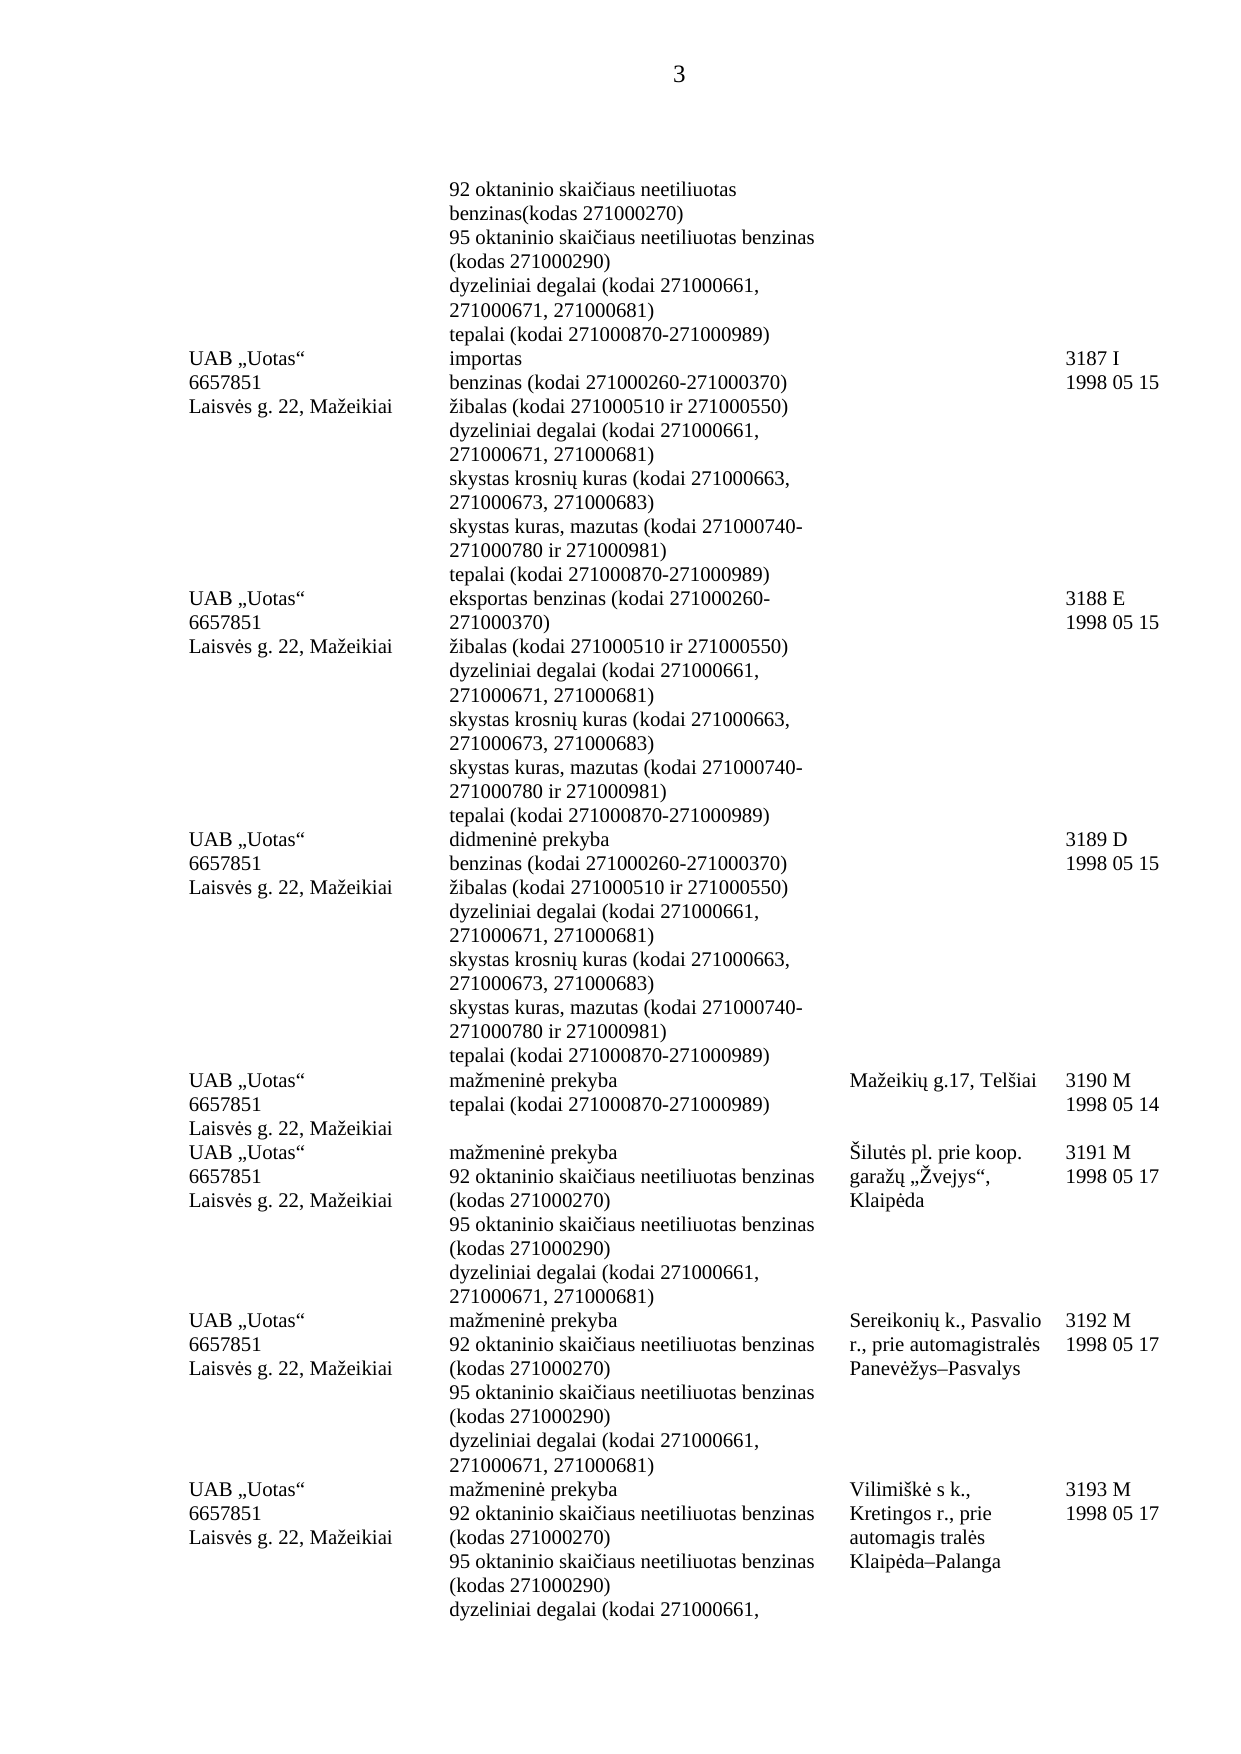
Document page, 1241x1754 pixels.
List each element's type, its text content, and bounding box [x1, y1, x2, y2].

table_cell 92 oktaninio skaičiaus neetiliuotas benzinas (kodas 271000270) [438, 1164, 838, 1212]
table_cell dyzeliniai degalai (kodai 271000661, 271000671, 271000681) [438, 1260, 838, 1308]
table_cell tepalai (kodai 271000870-271000989) [438, 1092, 838, 1140]
table_cell UAB „Uotas“ 6657851 Laisvės g. 22, Mažeikiai [177, 1308, 438, 1477]
table_cell Šilutės pl. prie koop. garažų „Žvejys“, Klaipėda [838, 1140, 1054, 1308]
table_cell 3191 M 1998 05 17 [1054, 1140, 1181, 1308]
table_cell žibalas (kodai 271000510 ir 271000550) [438, 634, 838, 658]
table_cell benzinas (kodai 271000260-271000370) [438, 851, 838, 875]
table_cell 95 oktaninio skaičiaus neetiliuotas benzinas (kodas 271000290) [438, 225, 838, 273]
table_cell mažmeninė prekyba [438, 1477, 838, 1501]
table_cell [838, 586, 1054, 827]
table_cell tepalai (kodai 271000870-271000989) [438, 803, 838, 827]
table_cell 92 oktaninio skaičiaus neetiliuotas benzinas (kodas 271000270) [438, 1501, 838, 1549]
table_cell dyzeliniai degalai (kodai 271000661, 271000671, 271000681) [438, 659, 838, 707]
table_cell skystas kuras, mazutas (kodai 271000740-271000780 ir 271000981) [438, 755, 838, 803]
table_cell dyzeliniai degalai (kodai 271000661, 271000671, 271000681) [438, 899, 838, 947]
table_cell 92 oktaninio skaičiaus neetiliuotas benzinas (kodas 271000270) [438, 1332, 838, 1380]
table_cell [838, 177, 1054, 346]
table_cell tepalai (kodai 271000870-271000989) [438, 322, 838, 346]
table_cell 3188 E 1998 05 15 [1054, 586, 1181, 827]
table_cell tepalai (kodai 271000870-271000989) [438, 562, 838, 586]
table_cell dyzeliniai degalai (kodai 271000661, 271000671, 271000681) [438, 274, 838, 322]
table_cell mažmeninė prekyba [438, 1068, 838, 1092]
table_cell skystas kuras, mazutas (kodai 271000740-271000780 ir 271000981) [438, 514, 838, 562]
table_cell UAB „Uotas“ 6657851 Laisvės g. 22, Mažeikiai [177, 1140, 438, 1308]
table_cell skystas krosnių kuras (kodai 271000663, 271000673, 271000683) [438, 466, 838, 514]
table_cell dyzeliniai degalai (kodai 271000661, 271000671, 271000681) [438, 1429, 838, 1477]
table_cell mažmeninė prekyba [438, 1140, 838, 1164]
table_cell [1054, 177, 1181, 346]
table_cell 95 oktaninio skaičiaus neetiliuotas benzinas (kodas 271000290) [438, 1549, 838, 1597]
table_cell 3187 I 1998 05 15 [1054, 346, 1181, 586]
table_cell žibalas (kodai 271000510 ir 271000550) [438, 394, 838, 418]
table_cell importas [438, 346, 838, 370]
table_cell mažmeninė prekyba [438, 1308, 838, 1332]
table_cell skystas krosnių kuras (kodai 271000663, 271000673, 271000683) [438, 947, 838, 995]
table_cell 3190 M 1998 05 14 [1054, 1068, 1181, 1140]
table_cell 92 oktaninio skaičiaus neetiliuotas benzinas(kodas 271000270) [438, 177, 838, 225]
table_cell dyzeliniai degalai (kodai 271000661, 271000671, 271000681) [438, 418, 838, 466]
table_cell UAB „Uotas“ 6657851 Laisvės g. 22, Mažeikiai [177, 1068, 438, 1140]
table_cell Vilimiškė s k., Kretingos r., prie automagis tralės Klaipėda–Palanga [838, 1477, 1054, 1621]
table_cell žibalas (kodai 271000510 ir 271000550) [438, 875, 838, 899]
table_cell UAB „Uotas“ 6657851 Laisvės g. 22, Mažeikiai [177, 346, 438, 586]
table_cell Sereikonių k., Pasvalio r., prie automagistralės Panevėžys–Pasvalys [838, 1308, 1054, 1477]
table_cell eksportas benzinas (kodai 271000260-271000370) [438, 586, 838, 634]
table_cell tepalai (kodai 271000870-271000989) [438, 1044, 838, 1067]
table_cell [177, 177, 438, 346]
table_cell Mažeikių g.17, Telšiai [838, 1068, 1054, 1140]
table_cell benzinas (kodai 271000260-271000370) [438, 370, 838, 394]
table_cell skystas krosnių kuras (kodai 271000663, 271000673, 271000683) [438, 707, 838, 755]
table_cell UAB „Uotas“ 6657851 Laisvės g. 22, Mažeikiai [177, 827, 438, 1067]
table_cell 3192 M 1998 05 17 [1054, 1308, 1181, 1477]
table_cell UAB „Uotas“ 6657851 Laisvės g. 22, Mažeikiai [177, 586, 438, 827]
table_cell [838, 827, 1054, 1067]
table_cell [838, 346, 1054, 586]
table_cell UAB „Uotas“ 6657851 Laisvės g. 22, Mažeikiai [177, 1477, 438, 1621]
table_cell 95 oktaninio skaičiaus neetiliuotas benzinas (kodas 271000290) [438, 1212, 838, 1260]
table_cell 3193 M 1998 05 17 [1054, 1477, 1181, 1621]
table_cell 95 oktaninio skaičiaus neetiliuotas benzinas (kodas 271000290) [438, 1380, 838, 1428]
table_cell skystas kuras, mazutas (kodai 271000740-271000780 ir 271000981) [438, 995, 838, 1043]
table_cell 3189 D 1998 05 15 [1054, 827, 1181, 1067]
table_cell didmeninė prekyba [438, 827, 838, 851]
table_cell dyzeliniai degalai (kodai 271000661, [438, 1597, 838, 1621]
